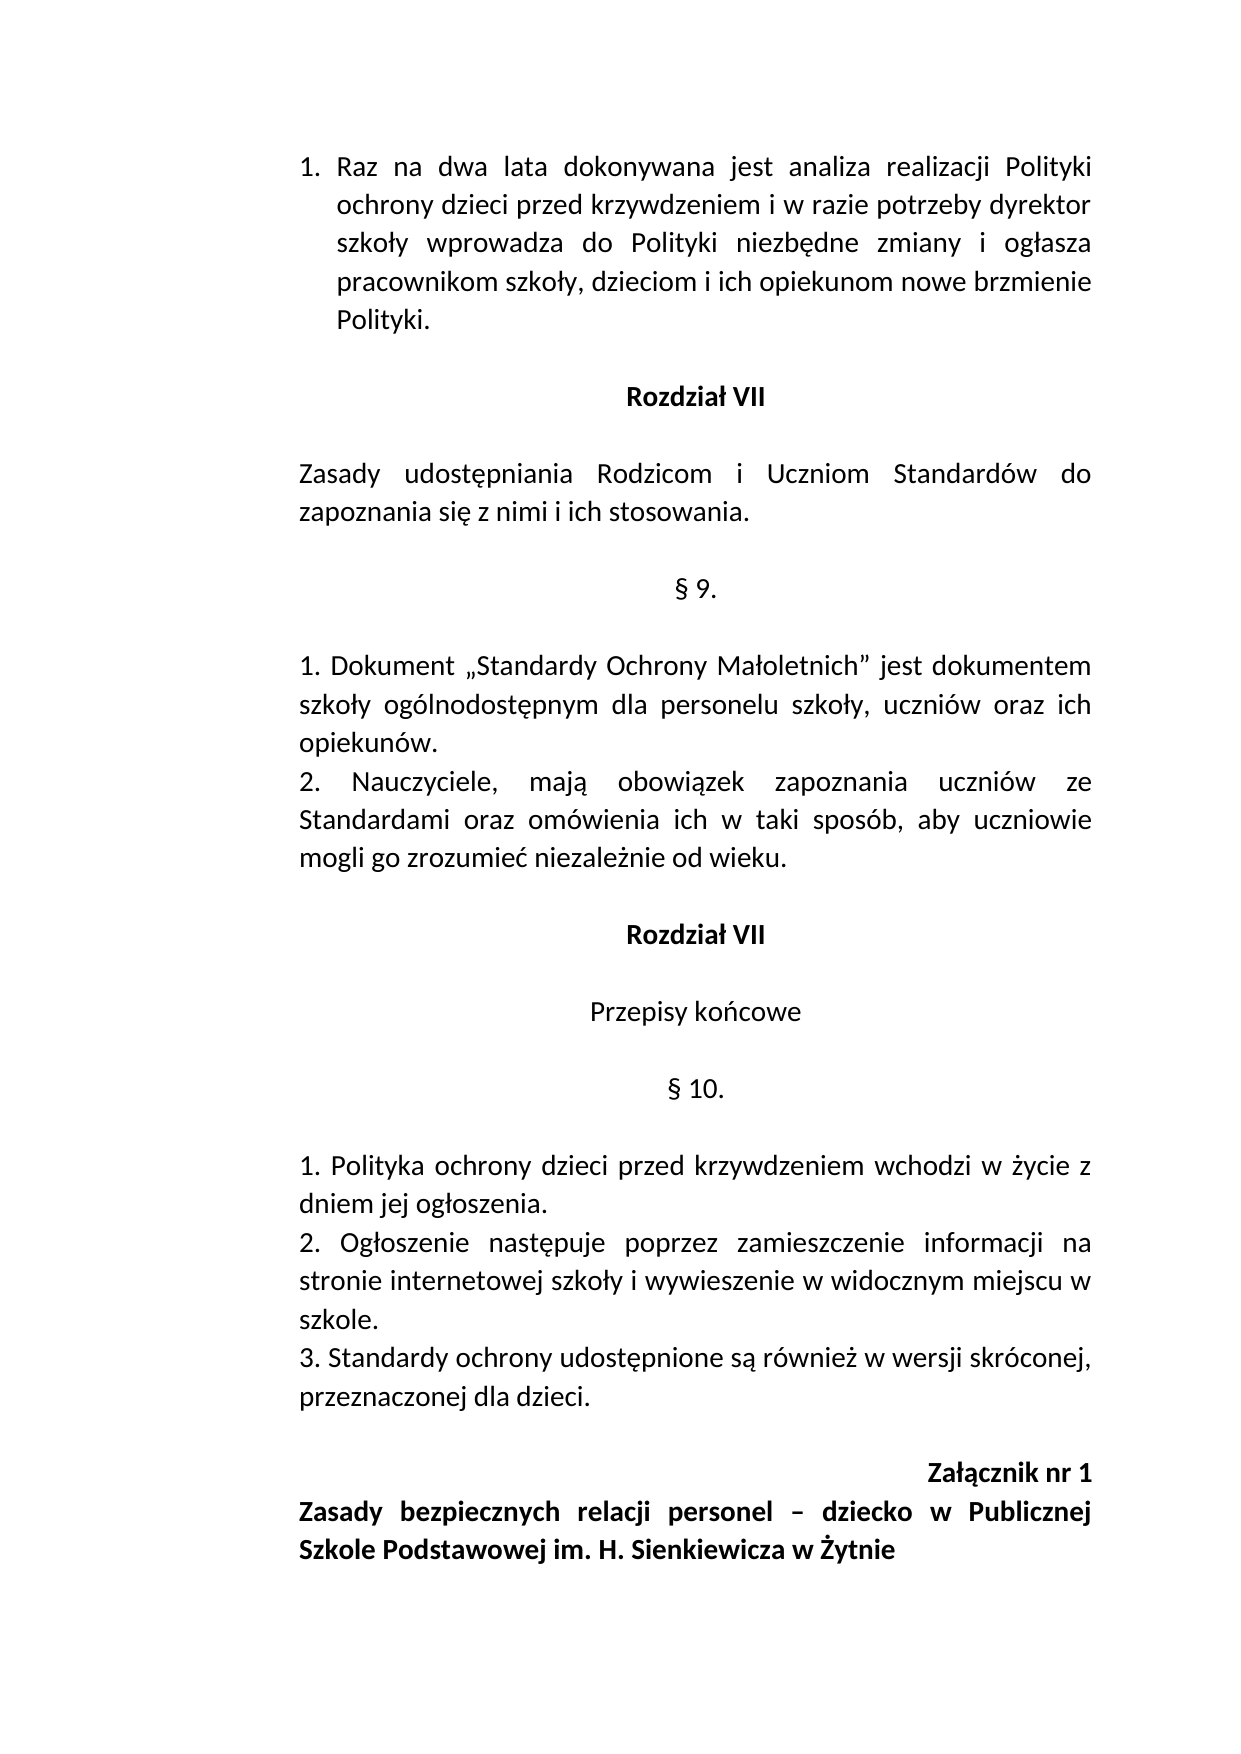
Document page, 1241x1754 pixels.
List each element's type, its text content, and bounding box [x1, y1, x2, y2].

list 3. Standardy ochrony udostępnione są również w wersji skróconej, przeznaczonej dla dzieci. [299, 1339, 1093, 1413]
list Przepisy końcowe [299, 993, 1093, 1029]
list Rozdział VII [299, 378, 1093, 414]
list Rozdział VII [299, 916, 1093, 952]
list § 10. [299, 1070, 1093, 1106]
list Raz na dwa lata dokonywana jest analiza realizacji Polityki ochrony dzieci przed krzywdzeniem i w razie potrzeby dyrektor szkoły wprowadza do Polityki niezbędne zmiany i ogłasza pracownikom szkoły, dzieciom i ich opiekunom nowe brzmienie Polityki. [299, 148, 1093, 337]
list Zasady bezpiecznych relacji personel – dziecko w Publicznej Szkole Podstawowej im. H. Sienkiewicza w Żytnie [299, 1493, 1093, 1567]
list § 9. [299, 570, 1093, 606]
list 1. Polityka ochrony dzieci przed krzywdzeniem wchodzi w życie z dniem jej ogłoszenia. [299, 1147, 1093, 1221]
list 2. Ogłoszenie następuje poprzez zamieszczenie informacji na stronie internetowej szkoły i wywieszenie w widocznym miejscu w szkole. [299, 1224, 1093, 1336]
list 1. Dokument „Standardy Ochrony Małoletnich” jest dokumentem szkoły ogólnodostępnym dla personelu szkoły, uczniów oraz ich opiekunów. [299, 647, 1093, 760]
list Zasady udostępniania Rodzicom i Uczniom Standardów do zapoznania się z nimi i ich stosowania. [299, 455, 1093, 529]
list Załącznik nr 1 [299, 1454, 1093, 1490]
list 2. Nauczyciele, mają obowiązek zapoznania uczniów ze Standardami oraz omówienia ich w taki sposób, aby uczniowie mogli go zrozumieć niezależnie od wieku. [299, 763, 1093, 875]
